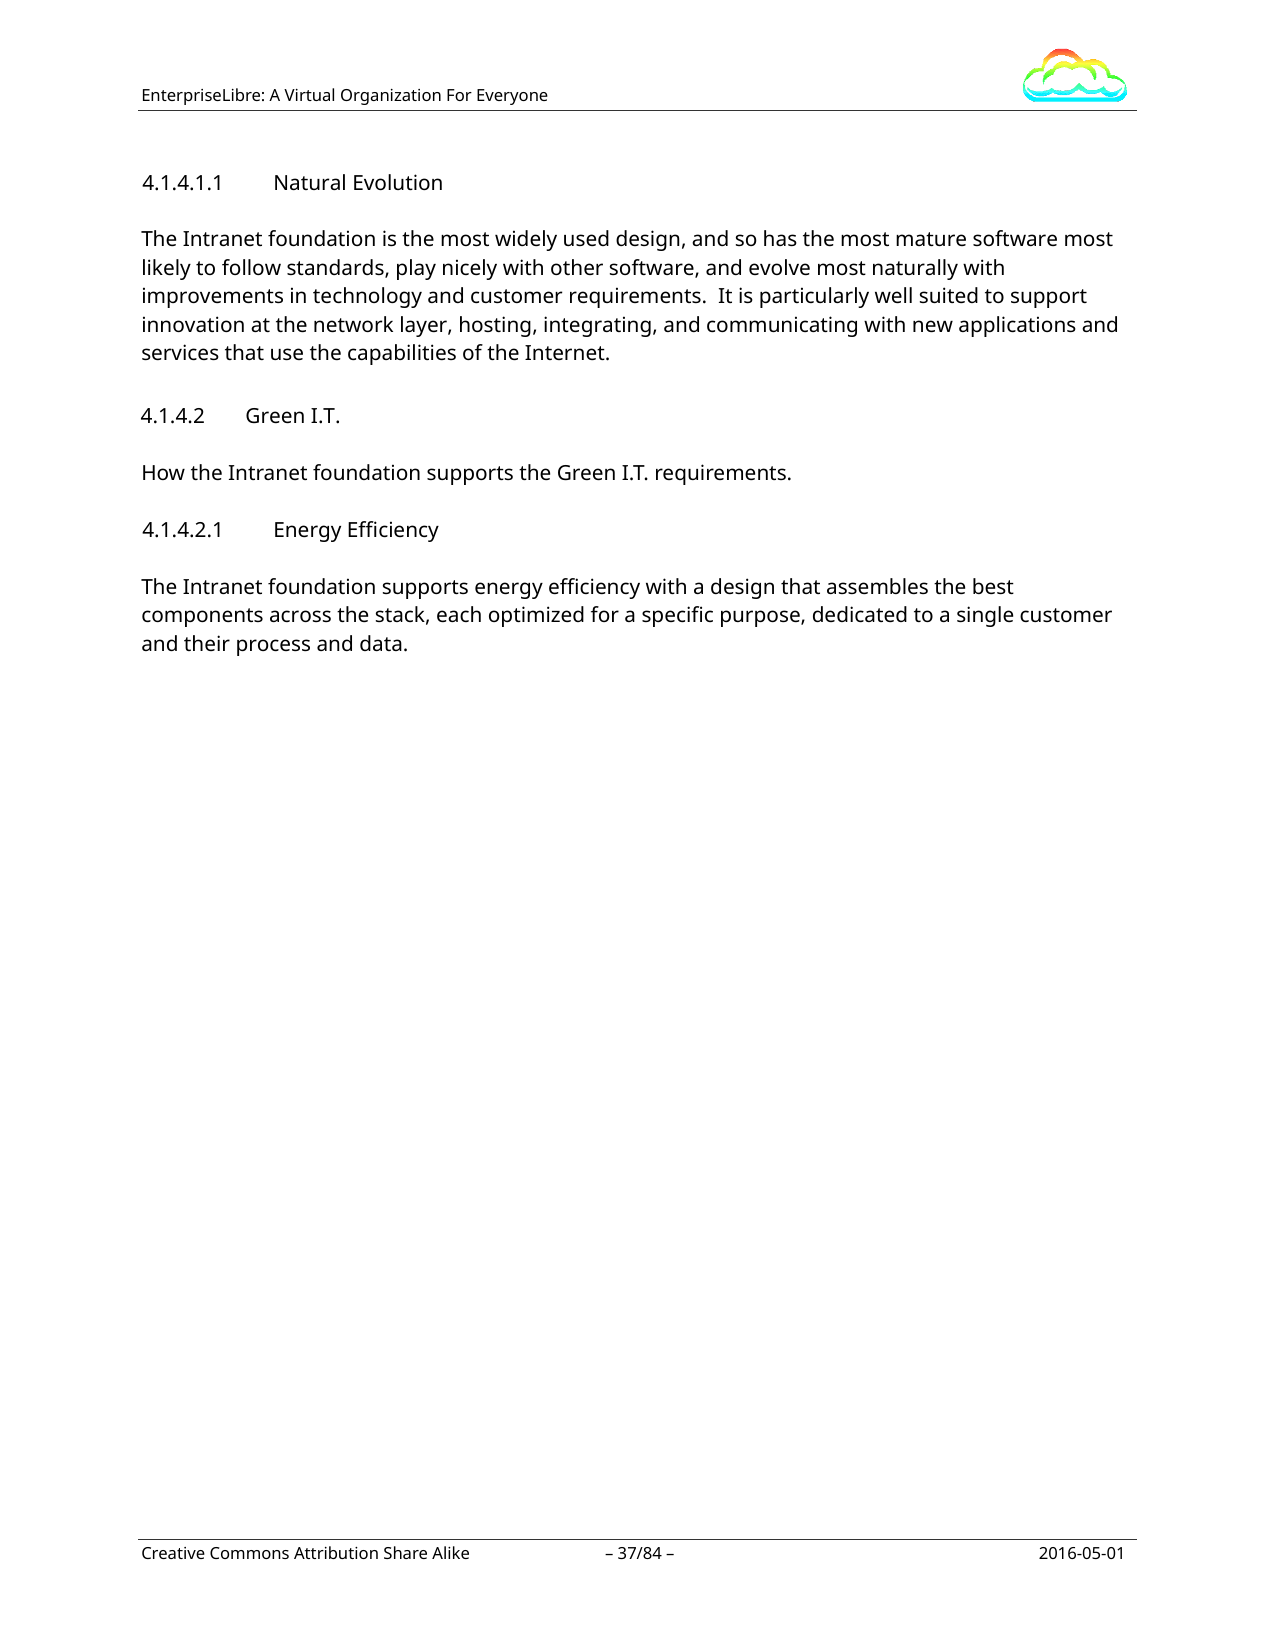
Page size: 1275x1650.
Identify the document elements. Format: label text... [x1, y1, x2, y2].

text The Intranet foundation supports energy efficiency with a design that assembles the best components across the stack, each optimized for a specific purpose, dedicated to a single customer and their process and data. [141, 572, 1134, 657]
text How the Intranet foundation supports the Green I.T. requirements. [141, 458, 1134, 486]
picture [1022, 47, 1128, 102]
subtitle Green I.T. [135, 401, 1134, 429]
subtitle Natural Evolution [137, 168, 1134, 196]
subtitle Energy Efficiency [137, 515, 1134, 543]
text The Intranet foundation is the most widely used design, and so has the most mature software most likely to follow standards, play nicely with other software, and evolve most naturally with improvements in technology and customer requirements. It is particularly well suited to support innovation at the network layer, hosting, integrating, and communicating with new applications and services that use the capabilities of the Internet. [141, 224, 1134, 367]
